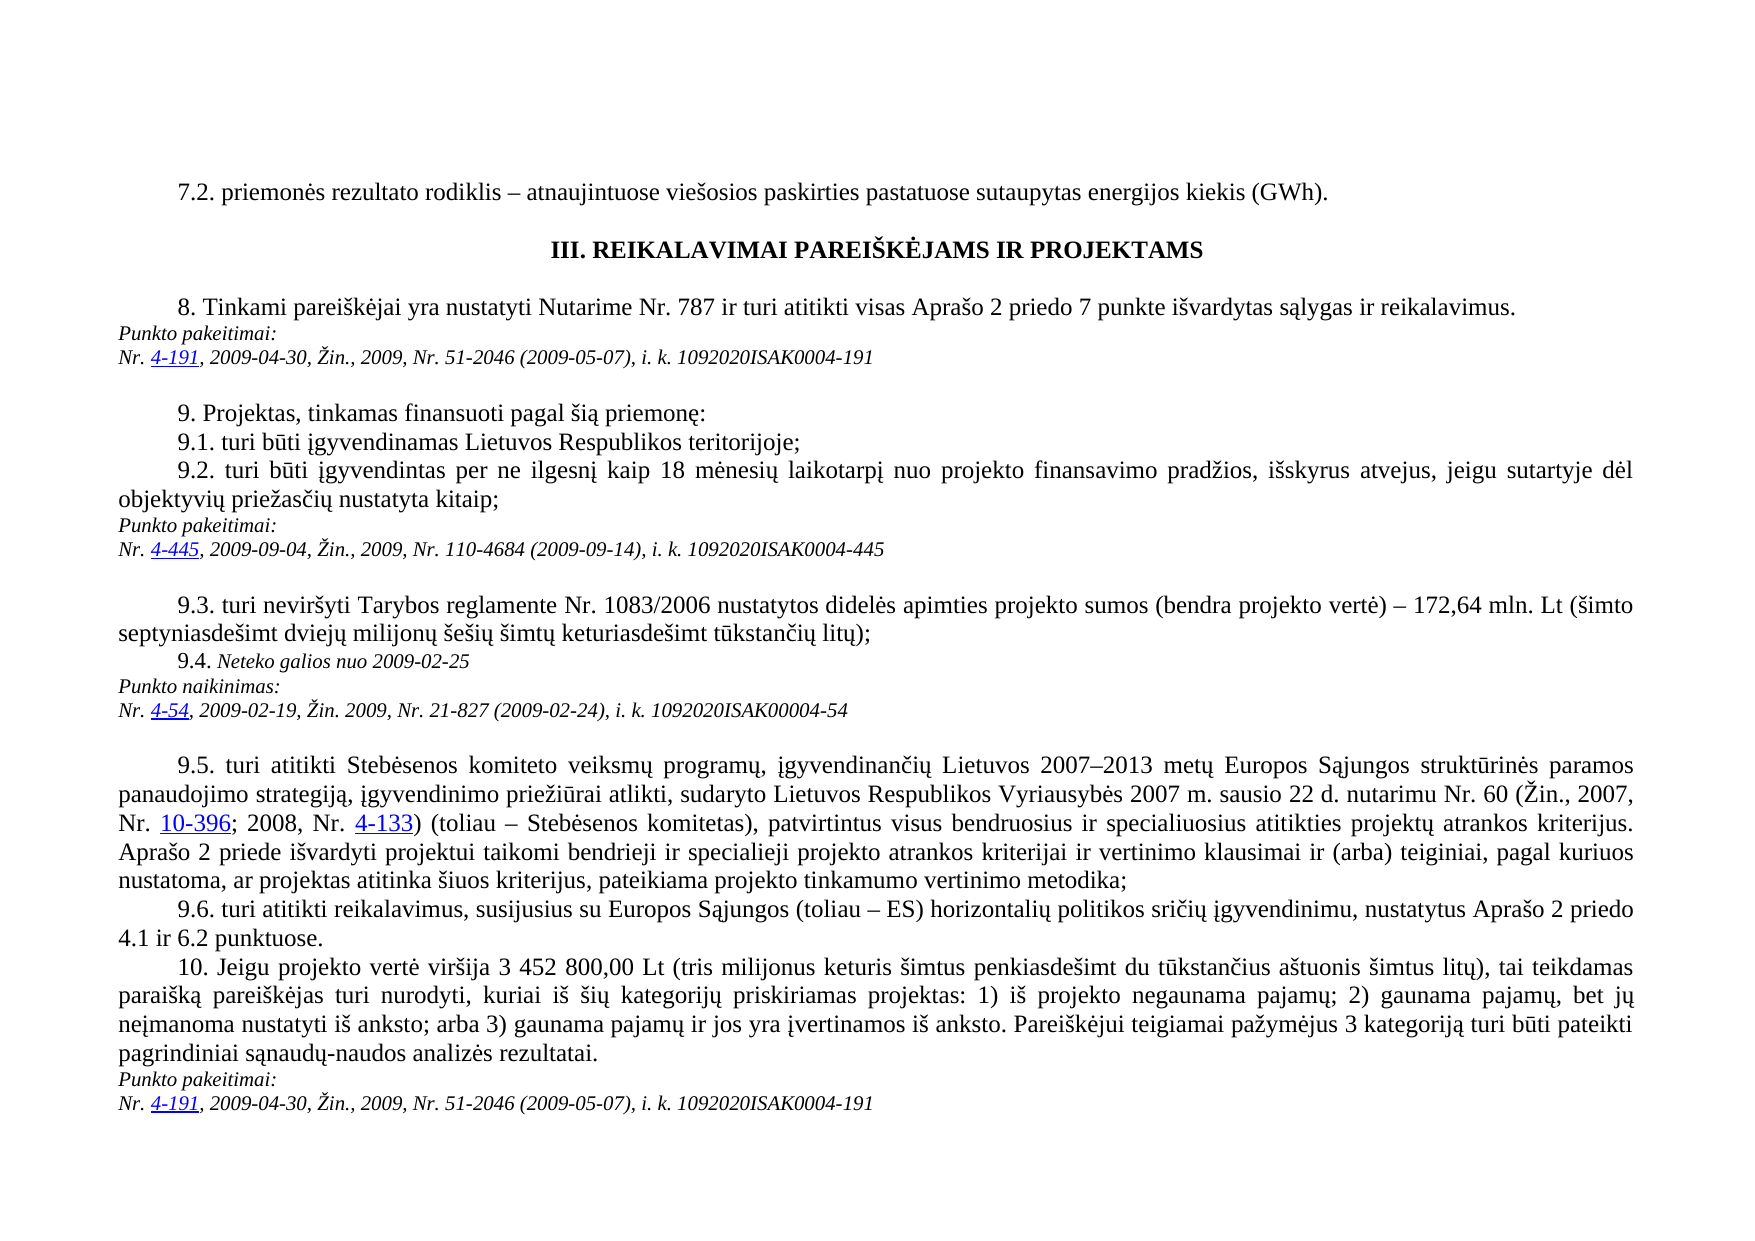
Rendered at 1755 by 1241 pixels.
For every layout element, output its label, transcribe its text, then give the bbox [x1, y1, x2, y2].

text III. REIKALAVIMAI PAREIŠKĖJAMS IR PROJEKTAMS [118, 235, 1636, 263]
text Nr. 4-54, 2009-02-19, Žin. 2009, Nr. 21-827 (2009-02-24), i. k. 1092020ISAK00004-54 [118, 698, 1636, 722]
text Punkto naikinimas: [118, 673, 1636, 698]
text Punkto pakeitimai: [118, 513, 1636, 537]
text 10. Jeigu projekto vertė viršija 3 452 800,00 Lt (tris milijonus keturis šimtus penkiasdešimt du tūkstančius aštuonis šimtus litų), tai teikdamas paraišką pareiškėjas turi nurodyti, kuriai iš šių kategorijų priskiriamas projektas: 1) iš projekto negaunama pajamų; 2) gaunama pajamų, bet jų neįmanoma nustatyti iš anksto; arba 3) gaunama pajamų ir jos yra įvertinamos iš anksto. Pareiškėjui teigiamai pažymėjus 3 kategoriją turi būti pateikti pagrindiniai sąnaudų-naudos analizės rezultatai. [118, 952, 1636, 1067]
text 9.3. turi neviršyti Tarybos reglamente Nr. 1083/2006 nustatytos didelės apimties projekto sumos (bendra projekto vertė) – 172,64 mln. Lt (šimto septyniasdešimt dviejų milijonų šešių šimtų keturiasdešimt tūkstančių litų); [118, 590, 1636, 647]
text 9.6. turi atitikti reikalavimus, susijusius su Europos Sąjungos (toliau – ES) horizontalių politikos sričių įgyvendinimu, nustatytus Aprašo 2 priedo 4.1 ir 6.2 punktuose. [118, 894, 1636, 952]
text 9. Projektas, tinkamas finansuoti pagal šią priemonę: [118, 398, 1636, 427]
text Nr. 4-445, 2009-09-04, Žin., 2009, Nr. 110-4684 (2009-09-14), i. k. 1092020ISAK0004-445 [118, 537, 1636, 561]
text 7.2. priemonės rezultato rodiklis – atnaujintuose viešosios paskirties pastatuose sutaupytas energijos kiekis (GWh). [118, 177, 1636, 206]
text Punkto pakeitimai: [118, 321, 1636, 345]
text 9.1. turi būti įgyvendinamas Lietuvos Respublikos teritorijoje; [118, 427, 1636, 455]
text Punkto pakeitimai: [118, 1067, 1636, 1091]
text 9.2. turi būti įgyvendintas per ne ilgesnį kaip 18 mėnesių laikotarpį nuo projekto finansavimo pradžios, išskyrus atvejus, jeigu sutartyje dėl objektyvių priežasčių nustatyta kitaip; [118, 455, 1636, 513]
text 8. Tinkami pareiškėjai yra nustatyti Nutarime Nr. 787 ir turi atitikti visas Aprašo 2 priedo 7 punkte išvardytas sąlygas ir reikalavimus. [118, 292, 1636, 321]
text 9.4. Neteko galios nuo 2009-02-25 [118, 647, 1636, 673]
text Nr. 4-191, 2009-04-30, Žin., 2009, Nr. 51-2046 (2009-05-07), i. k. 1092020ISAK0004-191 [118, 345, 1636, 369]
text Nr. 4-191, 2009-04-30, Žin., 2009, Nr. 51-2046 (2009-05-07), i. k. 1092020ISAK0004-191 [118, 1091, 1636, 1115]
text 9.5. turi atitikti Stebėsenos komiteto veiksmų programų, įgyvendinančių Lietuvos 2007–2013 metų Europos Sąjungos struktūrinės paramos panaudojimo strategiją, įgyvendinimo priežiūrai atlikti, sudaryto Lietuvos Respublikos Vyriausybės 2007 m. sausio 22 d. nutarimu Nr. 60 (Žin., 2007, Nr. 10-396; 2008, Nr. 4-133) (toliau – Stebėsenos komitetas), patvirtintus visus bendruosius ir specialiuosius atitikties projektų atrankos kriterijus. Aprašo 2 priede išvardyti projektui taikomi bendrieji ir specialieji projekto atrankos kriterijai ir vertinimo klausimai ir (arba) teiginiai, pagal kuriuos nustatoma, ar projektas atitinka šiuos kriterijus, pateikiama projekto tinkamumo vertinimo metodika; [118, 750, 1636, 894]
